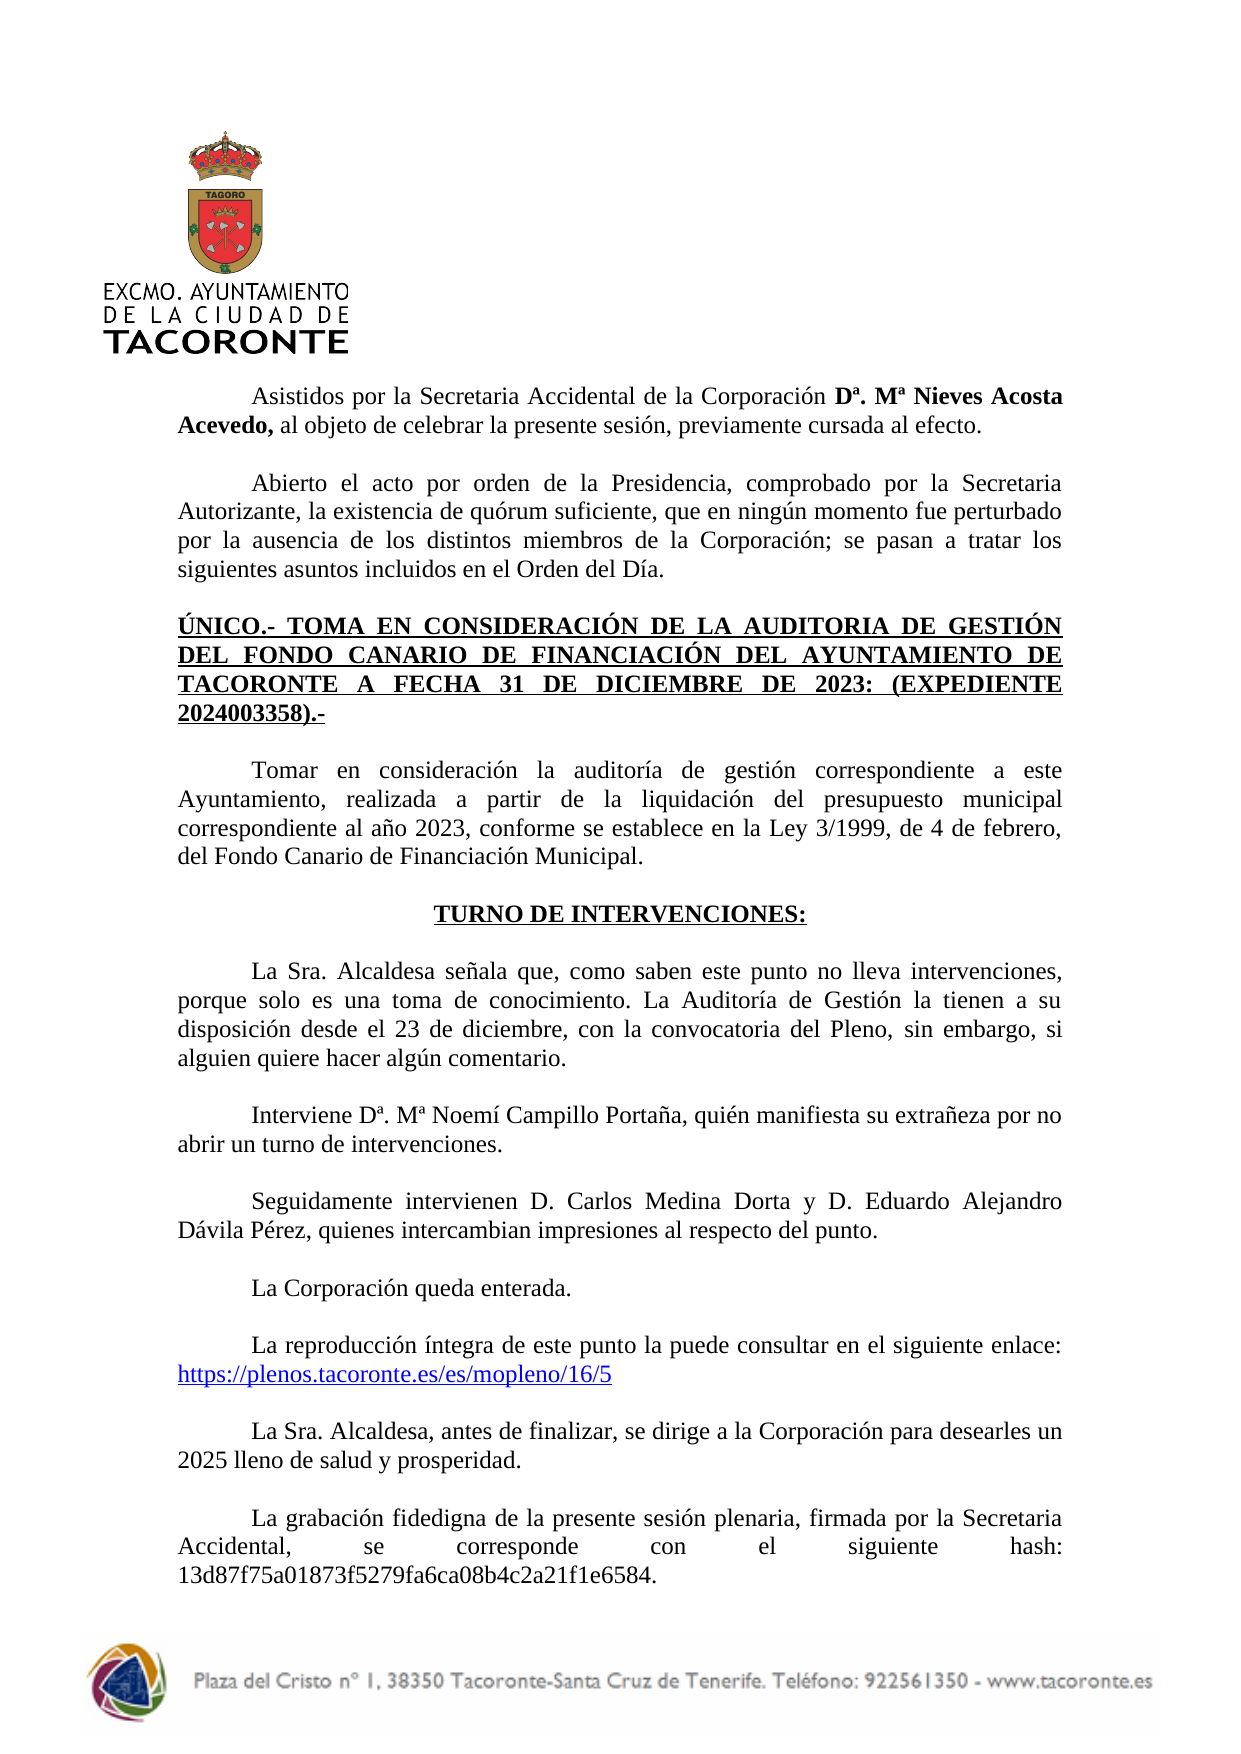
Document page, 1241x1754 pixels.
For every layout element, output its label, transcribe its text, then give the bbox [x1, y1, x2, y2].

text La Sra. Alcaldesa señala que, como saben este punto no lleva intervenciones, porque solo es una toma de conocimiento. La Auditoría de Gestión la tienen a su disposición desde el 23 de diciembre, con la convocatoria del Pleno, sin embargo, si alguien quiere hacer algún comentario. [177, 956, 1063, 1071]
text TURNO DE INTERVENCIONES: [177, 899, 1063, 928]
text ÚNICO.- TOMA EN CONSIDERACIÓN DE LA AUDITORIA DE GESTIÓN [177, 611, 1063, 636]
text La grabación fidedigna de la presente sesión plenaria, firmada por la Secretaria Accidental, se corresponde con el siguiente hash: 13d87f75a01873f5279fa6ca08b4c2a21f1e6584. [177, 1503, 1063, 1589]
text DEL FONDO CANARIO DE FINANCIACIÓN DEL AYUNTAMIENTO DE [177, 637, 1063, 665]
picture [103, 131, 348, 354]
text 2024003358).- [177, 695, 1063, 726]
text Abierto el acto por orden de la Presidencia, comprobado por la Secretaria Autorizante, la existencia de quórum suficiente, que en ningún momento fue perturbado por la ausencia de los distintos miembros de la Corporación; se pasan a tratar los siguientes asuntos incluidos en el Orden del Día. [177, 468, 1063, 583]
picture [80, 1630, 1163, 1737]
text Interviene Dª. Mª Noemí Campillo Portaña, quién manifiesta su extrañeza por no abrir un turno de intervenciones. [177, 1100, 1063, 1158]
text Seguidamente intervienen D. Carlos Medina Dorta y D. Eduardo Alejandro Dávila Pérez, quienes intercambian impresiones al respecto del punto. [177, 1186, 1063, 1244]
text Asistidos por la Secretaria Accidental de la Corporación Dª. Mª Nieves Acosta Acevedo, al objeto de celebrar la presente sesión, previamente cursada al efecto. [177, 381, 1063, 439]
text TACORONTE A FECHA 31 DE DICIEMBRE DE 2023: (EXPEDIENTE [177, 666, 1063, 694]
text Tomar en consideración la auditoría de gestión correspondiente a este Ayuntamiento, realizada a partir de la liquidación del presupuesto municipal correspondiente al año 2023, conforme se establece en la Ley 3/1999, de 4 de febrero, del Fondo Canario de Financiación Municipal. [177, 755, 1063, 870]
text La Corporación queda enterada. [177, 1273, 1063, 1301]
text La Sra. Alcaldesa, antes de finalizar, se dirige a la Corporación para desearles un 2025 lleno de salud y prosperidad. [177, 1416, 1063, 1474]
text La reproducción íntegra de este punto la puede consultar en el siguiente enlace: https://plenos.tacoronte.es/es/mopleno/16/5 [177, 1330, 1063, 1388]
